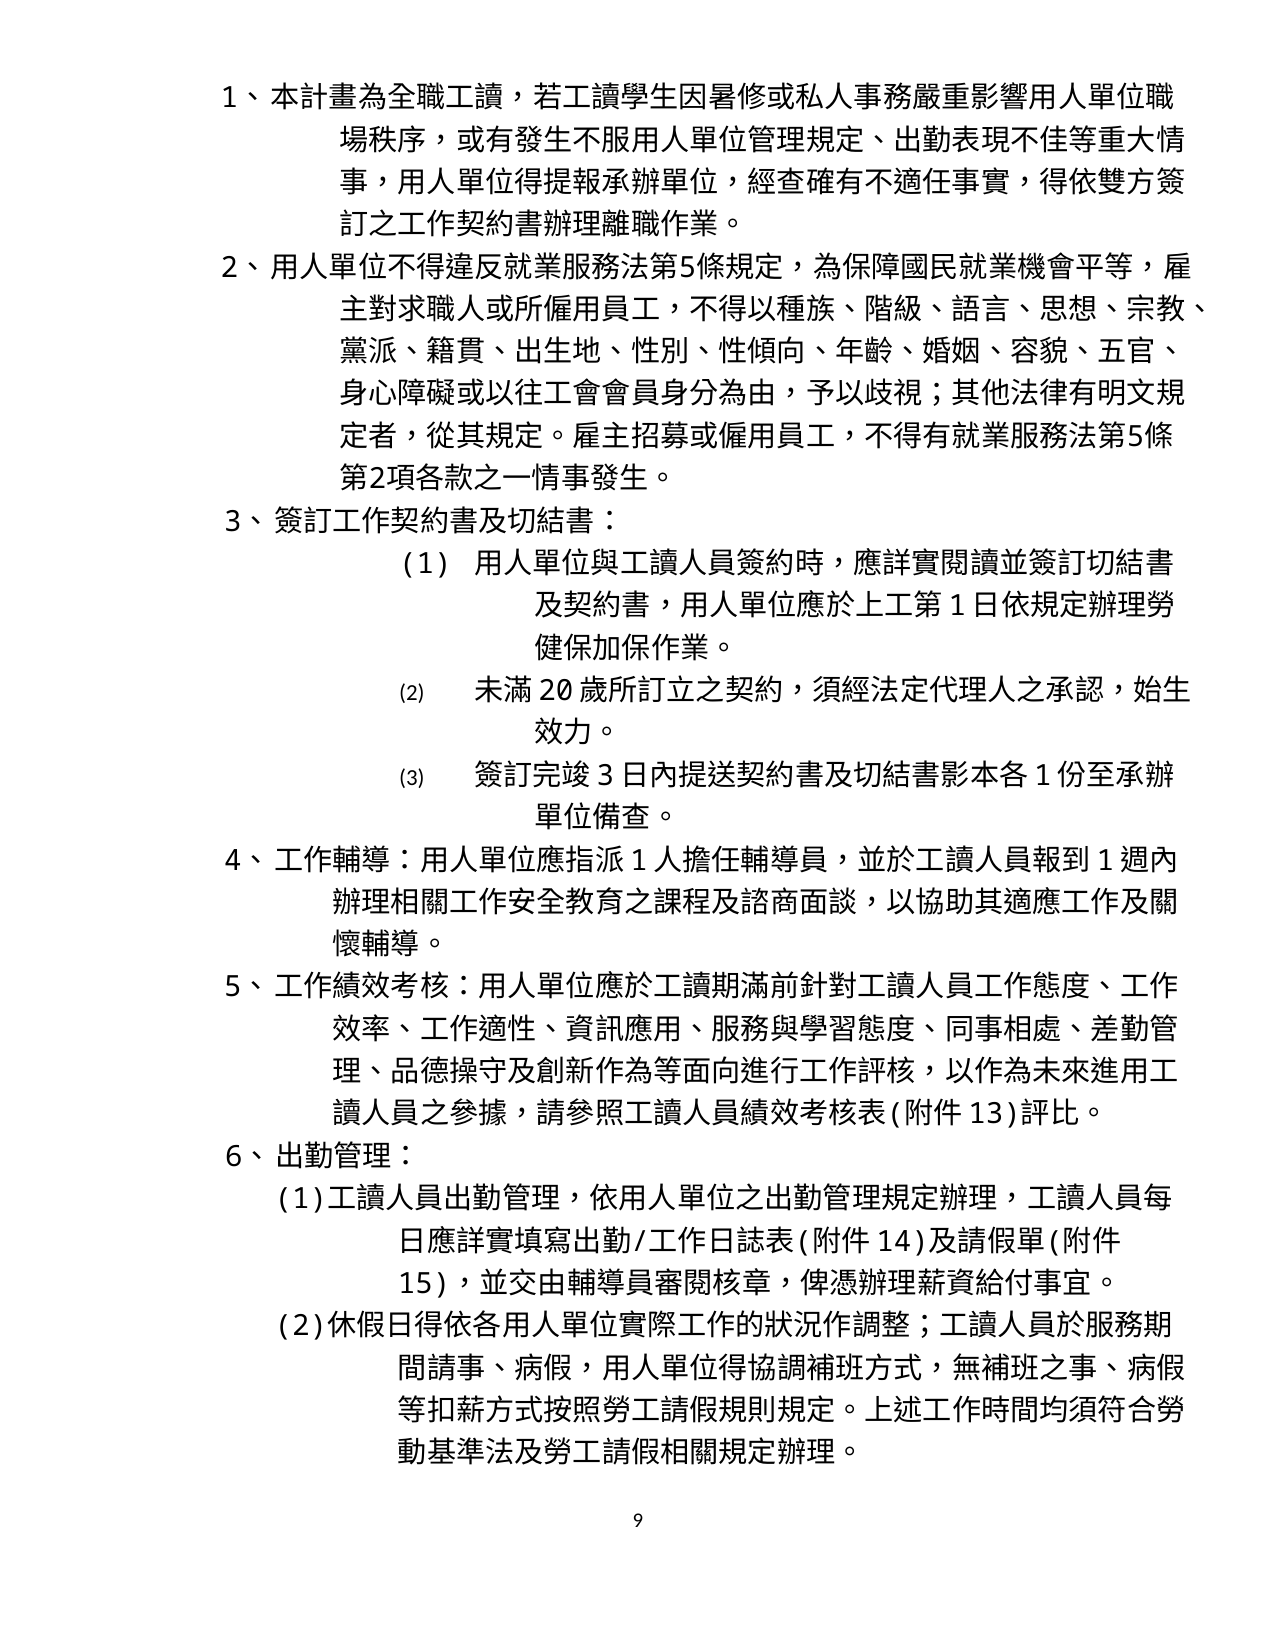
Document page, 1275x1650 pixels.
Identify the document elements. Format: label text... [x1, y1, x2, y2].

list 簽訂工作契約書及切結書： [224, 497, 1200, 539]
list 工作輔導：用人單位應指派1人擔任輔導員，並於工讀人員報到1週內辦理相關工作安全教育之課程及諮商面談，以協助其適應工作及關懷輔導。 [224, 836, 1200, 963]
list 用人單位不得違反就業服務法第5條規定，為保障國民就業機會平等，雇主對求職人或所僱用員工，不得以種族、階級、語言、思想、宗教、黨派、籍貫、出生地、性別、性傾向、年齡、婚姻、容貌、五官、身心障礙或以往工會會員身分為由，予以歧視；其他法律有明文規定者，從其規定。雇主招募或僱用員工，不得有就業服務法第5條第2項各款之一情事發生。 [220, 243, 1200, 497]
list 未滿20歲所訂立之契約，須經法定代理人之承認，始生效力。 [399, 667, 1200, 751]
list 出勤管理： [225, 1132, 1200, 1175]
list 休假日得依各用人單位實際工作的狀況作調整；工讀人員於服務期間請事、病假，用人單位得協調補班方式，無補班之事、病假等扣薪方式按照勞工請假規則規定。上述工作時間均須符合勞動基準法及勞工請假相關規定辦理。 [274, 1302, 1200, 1471]
list 用人單位與工讀人員簽約時，應詳實閱讀並簽訂切結書及契約書，用人單位應於上工第1日依規定辦理勞健保加保作業。 [399, 539, 1200, 667]
list 工讀人員出勤管理，依用人單位之出勤管理規定辦理，工讀人員每日應詳實填寫出勤/工作日誌表(附件14)及請假單(附件15)，並交由輔導員審閱核章，俾憑辦理薪資給付事宜。 [274, 1175, 1200, 1302]
list 本計畫為全職工讀，若工讀學生因暑修或私人事務嚴重影響用人單位職場秩序，或有發生不服用人單位管理規定、出勤表現不佳等重大情事，用人單位得提報承辦單位，經查確有不適任事實，得依雙方簽訂之工作契約書辦理離職作業。 [220, 74, 1200, 243]
list 工作績效考核：用人單位應於工讀期滿前針對工讀人員工作態度、工作效率、工作適性、資訊應用、服務與學習態度、同事相處、差勤管理、品德操守及創新作為等面向進行工作評核，以作為未來進用工讀人員之參據，請參照工讀人員績效考核表(附件13)評比。 [224, 963, 1200, 1132]
list 簽訂完竣3日內提送契約書及切結書影本各1份至承辦單位備查。 [399, 751, 1200, 836]
